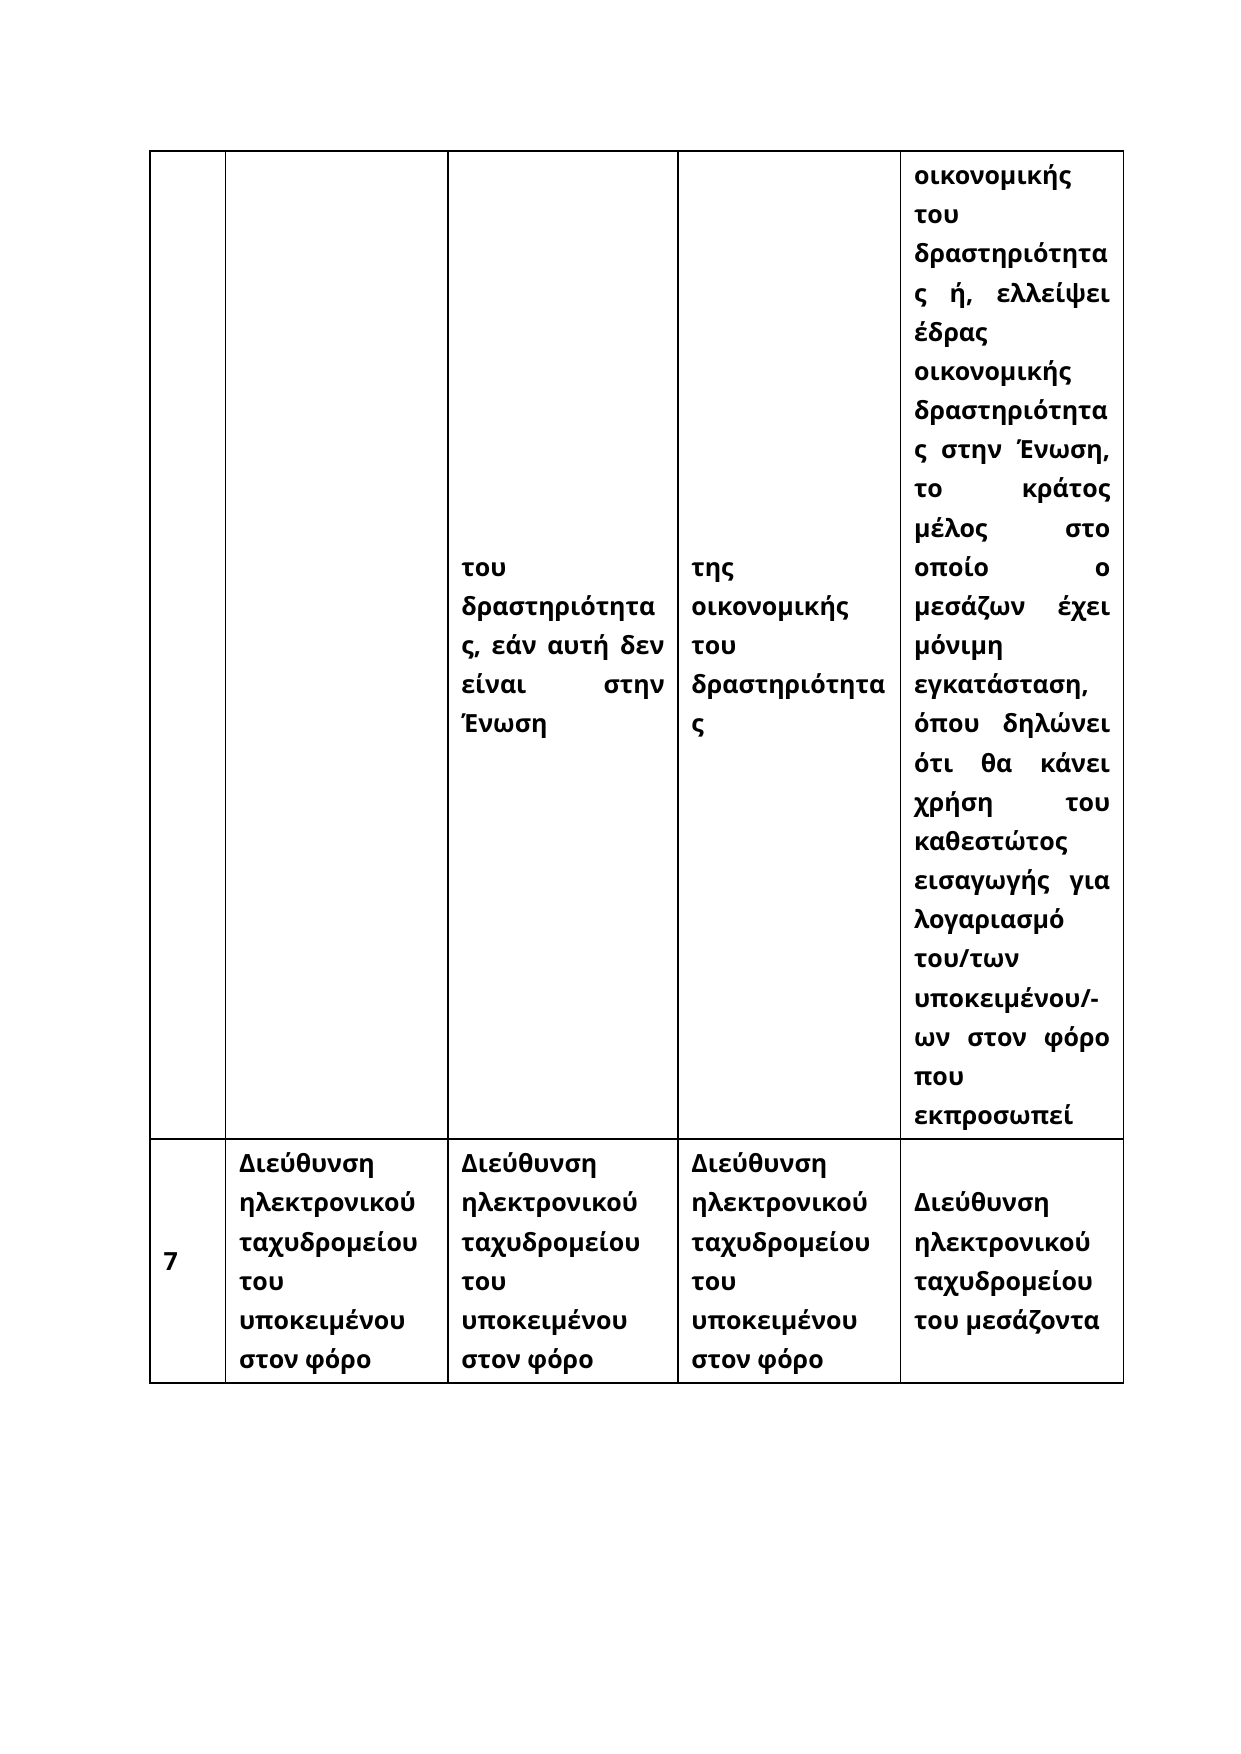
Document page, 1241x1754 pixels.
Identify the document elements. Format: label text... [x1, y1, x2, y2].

table_header της οικονομικής του δραστηριότητας [679, 152, 900, 1138]
table_header [226, 152, 447, 1138]
table_cell Διεύθυνση ηλεκτρονικού ταχυδρομείου του υποκειμένου στον φόρο [449, 1140, 677, 1382]
table_cell Διεύθυνση ηλεκτρονικού ταχυδρομείου του υποκειμένου στον φόρο [679, 1140, 900, 1382]
table_header του δραστηριότητας, εάν αυτή δεν είναι στην Ένωση [449, 152, 677, 1138]
table_header [151, 152, 225, 1138]
table_cell Διεύθυνση ηλεκτρονικού ταχυδρομείου του υποκειμένου στον φόρο [226, 1140, 447, 1382]
table_cell Διεύθυνση ηλεκτρονικού ταχυδρομείου του μεσάζοντα [901, 1140, 1123, 1382]
table_cell 7 [151, 1140, 225, 1382]
table_header οικονομικής του δραστηριότητας ή, ελλείψει έδρας οικονομικής δραστηριότητας στην Ένωση, το κράτος μέλος στο οποίο ο μεσάζων έχει μόνιμη εγκατάσταση, όπου δηλώνει ότι θα κάνει χρήση του καθεστώτος εισαγωγής για λογαριασμό του/των υποκειμένου/-ων στον φόρο που εκπροσωπεί [901, 152, 1123, 1138]
